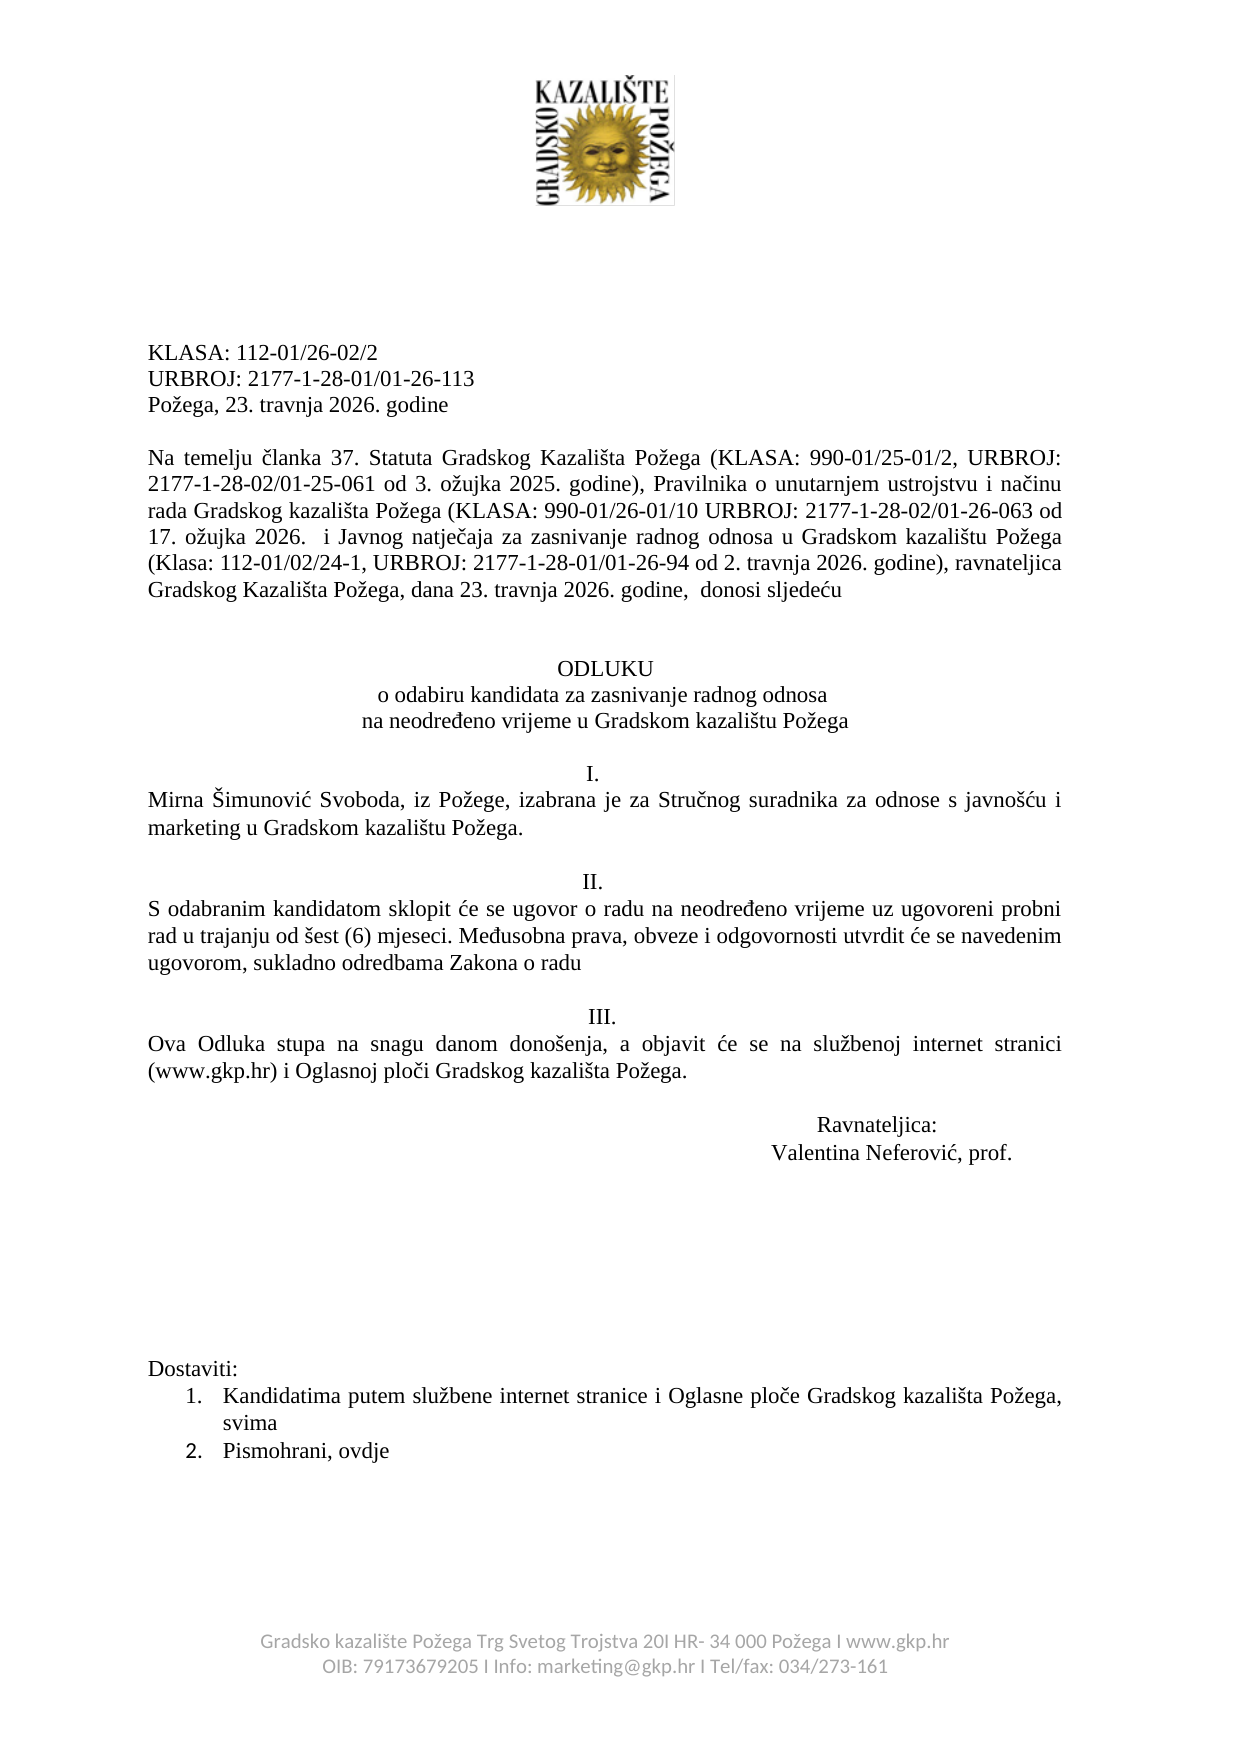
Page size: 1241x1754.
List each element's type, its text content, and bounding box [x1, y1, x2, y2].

text II. [148, 868, 1063, 894]
text o odabiru kandidata za zasnivanje radnog odnosa [148, 681, 1063, 707]
text KLASA: 112-01/26-02/2 [148, 338, 1063, 365]
text ODLUKU [148, 655, 1063, 681]
text Dostaviti: [148, 1355, 1063, 1382]
text Valentina Neferović, prof. [148, 1139, 1063, 1165]
list Kandidatima putem službene internet stranice i Oglasne ploče Gradskog kazališta Požega, svima [185, 1382, 1063, 1436]
text Ravnateljica: [148, 1112, 1063, 1138]
text na neodređeno vrijeme u Gradskom kazalištu Požega [148, 707, 1063, 734]
text III. [148, 1003, 918, 1029]
text I. [260, 760, 1063, 787]
text Požega, 23. travnja 2026. godine [148, 391, 1063, 418]
list Pismohrani, ovdje [185, 1437, 1063, 1464]
text Mirna Šimunović Svoboda, iz Požege, izabrana je za Stručnog suradnika za odnose s javnošću i marketing u Gradskom kazalištu Požega. [148, 787, 1063, 840]
text Ova Odluka stupa na snagu danom donošenja, a objavit će se na službenoj internet stranici (www.gkp.hr) i Oglasnoj ploči Gradskog kazališta Požega. [148, 1030, 1063, 1084]
text URBROJ: 2177-1-28-01/01-26-113 [148, 365, 1063, 391]
text S odabranim kandidatom sklopit će se ugovor o radu na neodređeno vrijeme uz ugovoreni probni rad u trajanju od šest (6) mjeseci. Međusobna prava, obveze i odgovornosti utvrdit će se navedenim ugovorom, sukladno odredbama Zakona o radu [148, 895, 1063, 975]
text Na temelju članka 37. Statuta Gradskog Kazališta Požega (KLASA: 990-01/25-01/2, URBROJ: 2177-1-28-02/01-25-061 od 3. ožujka 2025. godine), Pravilnika o unutarnjem ustrojstvu i načinu rada Gradskog kazališta Požega (KLASA: 990-01/26-01/10 URBROJ: 2177-1-28-02/01-26-063 od 17. ožujka 2026. i Javnog natječaja za zasnivanje radnog odnosa u Gradskom kazalištu Požega (Klasa: 112-01/02/24-1, URBROJ: 2177-1-28-01/01-26-94 od 2. travnja 2026. godine), ravnateljica Gradskog Kazališta Požega, dana 23. travnja 2026. godine, donosi sljedeću [148, 444, 1063, 602]
